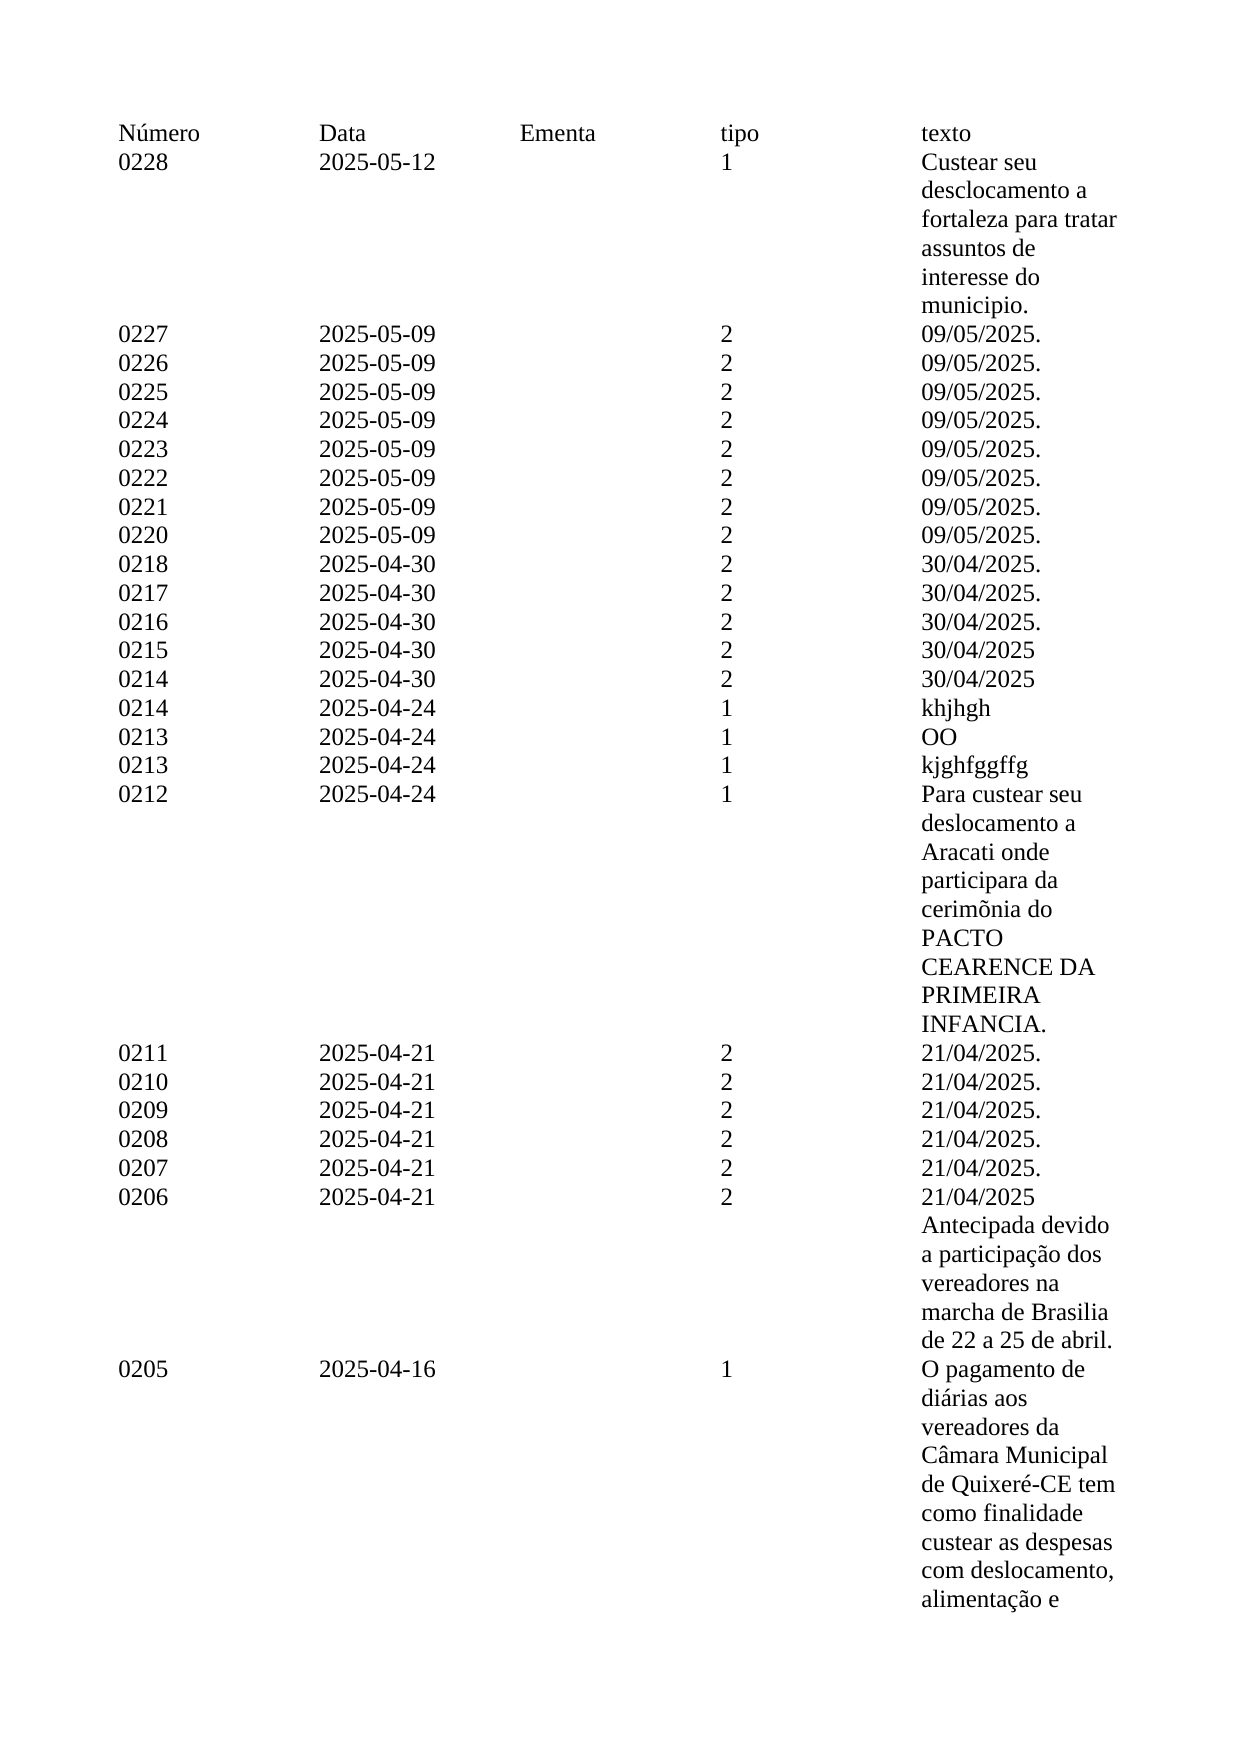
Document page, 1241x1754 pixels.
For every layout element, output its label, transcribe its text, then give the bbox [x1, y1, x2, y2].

table_cell 0214 [118, 693, 319, 722]
table_cell 0227 [118, 319, 319, 348]
table_cell 2 [720, 406, 921, 434]
table_cell O pagamento de diárias aos vereadores da Câmara Municipal de Quixeré-CE tem como finalidade custear as despesas com deslocamento, alimentação e [921, 1354, 1122, 1613]
table_cell 2 [720, 434, 921, 463]
table_cell 2025-04-30 [319, 578, 519, 607]
table_cell 2 [720, 521, 921, 549]
table_cell [520, 1124, 720, 1153]
table_cell [520, 722, 720, 751]
table_cell [520, 147, 720, 319]
table_cell [520, 319, 720, 348]
table_cell 2025-05-09 [319, 521, 519, 549]
table_cell [520, 607, 720, 636]
table_cell 0209 [118, 1096, 319, 1124]
table_cell [520, 636, 720, 664]
table_cell 2 [720, 348, 921, 377]
table_cell 0212 [118, 779, 319, 1038]
table_cell 2025-05-09 [319, 434, 519, 463]
table_cell [520, 521, 720, 549]
table_cell 2025-05-09 [319, 463, 519, 492]
table_cell 0210 [118, 1067, 319, 1096]
table_cell 0218 [118, 549, 319, 578]
table_cell 2025-05-09 [319, 492, 519, 521]
table_cell 1 [720, 751, 921, 779]
table_cell 09/05/2025. [921, 492, 1122, 521]
table_cell 1 [720, 693, 921, 722]
table_cell 2 [720, 1067, 921, 1096]
table_cell 2 [720, 1153, 921, 1182]
table_cell 0206 [118, 1182, 319, 1354]
table_cell 0215 [118, 636, 319, 664]
table_cell 0207 [118, 1153, 319, 1182]
table_cell [520, 1354, 720, 1613]
table_cell 09/05/2025. [921, 434, 1122, 463]
table_cell 0214 [118, 664, 319, 693]
table_cell 0205 [118, 1354, 319, 1613]
table_header Número [118, 118, 319, 147]
table_cell 2025-04-21 [319, 1153, 519, 1182]
table_cell [520, 549, 720, 578]
table_cell 21/04/2025 Antecipada devido a participação dos vereadores na marcha de Brasilia de 22 a 25 de abril. [921, 1182, 1122, 1354]
table_cell 0228 [118, 147, 319, 319]
table_cell 2 [720, 664, 921, 693]
table_header Data [319, 118, 519, 147]
table_cell 0224 [118, 406, 319, 434]
table_cell 2 [720, 636, 921, 664]
table_cell 2 [720, 607, 921, 636]
table_cell 0222 [118, 463, 319, 492]
table_cell 2025-04-24 [319, 779, 519, 1038]
table_cell 30/04/2025. [921, 549, 1122, 578]
table_cell 0216 [118, 607, 319, 636]
table_cell 2025-04-21 [319, 1182, 519, 1354]
table_cell 1 [720, 147, 921, 319]
table_cell 21/04/2025. [921, 1124, 1122, 1153]
table_cell [520, 1096, 720, 1124]
table_cell 2 [720, 549, 921, 578]
table_cell 2025-05-12 [319, 147, 519, 319]
table_cell 09/05/2025. [921, 521, 1122, 549]
table_cell 21/04/2025. [921, 1067, 1122, 1096]
table_cell 30/04/2025 [921, 636, 1122, 664]
table_cell 2 [720, 1038, 921, 1067]
table_cell 1 [720, 779, 921, 1038]
table_cell 2 [720, 578, 921, 607]
table_cell Custear seu desclocamento a fortaleza para tratar assuntos de interesse do municipio. [921, 147, 1122, 319]
table_cell [520, 1067, 720, 1096]
table_cell [520, 779, 720, 1038]
table_cell 2025-05-09 [319, 377, 519, 406]
table_cell 0211 [118, 1038, 319, 1067]
table_header tipo [720, 118, 921, 147]
table_cell 0217 [118, 578, 319, 607]
table_cell [520, 492, 720, 521]
table_cell [520, 664, 720, 693]
table_cell 09/05/2025. [921, 348, 1122, 377]
table_cell [520, 434, 720, 463]
table_cell [520, 1038, 720, 1067]
table_cell 21/04/2025. [921, 1153, 1122, 1182]
table_cell 21/04/2025. [921, 1096, 1122, 1124]
table_cell 0223 [118, 434, 319, 463]
table_cell 2025-05-09 [319, 348, 519, 377]
table_cell 2025-04-30 [319, 636, 519, 664]
table_cell 2 [720, 377, 921, 406]
table_cell 2025-04-24 [319, 751, 519, 779]
table_cell 2025-04-16 [319, 1354, 519, 1613]
table_cell 2025-04-21 [319, 1067, 519, 1096]
table_cell [520, 377, 720, 406]
table_cell 2025-04-21 [319, 1038, 519, 1067]
table_cell 09/05/2025. [921, 377, 1122, 406]
table_cell kjghfggffg [921, 751, 1122, 779]
table_cell 21/04/2025. [921, 1038, 1122, 1067]
table_cell [520, 1153, 720, 1182]
table_cell 0213 [118, 722, 319, 751]
table_cell 09/05/2025. [921, 406, 1122, 434]
table_header Ementa [520, 118, 720, 147]
table_cell 2 [720, 1096, 921, 1124]
table_cell 2025-04-24 [319, 722, 519, 751]
table_cell 30/04/2025. [921, 607, 1122, 636]
table_cell [520, 578, 720, 607]
table_cell 2025-05-09 [319, 406, 519, 434]
table_cell Para custear seu deslocamento a Aracati onde participara da cerimõnia do PACTO CEARENCE DA PRIMEIRA INFANCIA. [921, 779, 1122, 1038]
table_cell 1 [720, 722, 921, 751]
table_cell 2 [720, 1124, 921, 1153]
table_cell 0226 [118, 348, 319, 377]
table_header texto [921, 118, 1122, 147]
table_cell 2025-04-30 [319, 607, 519, 636]
table_cell 09/05/2025. [921, 463, 1122, 492]
table_cell khjhgh [921, 693, 1122, 722]
table_cell [520, 693, 720, 722]
table_cell 0225 [118, 377, 319, 406]
table_cell 2025-04-30 [319, 549, 519, 578]
table_cell 2 [720, 492, 921, 521]
table_cell [520, 1182, 720, 1354]
table_cell [520, 406, 720, 434]
table_cell 0221 [118, 492, 319, 521]
table_cell 0208 [118, 1124, 319, 1153]
table_cell [520, 463, 720, 492]
table_cell OO [921, 722, 1122, 751]
table_cell 2 [720, 319, 921, 348]
table_cell 0213 [118, 751, 319, 779]
table_cell [520, 751, 720, 779]
table_cell 30/04/2025. [921, 578, 1122, 607]
table_cell 2025-04-24 [319, 693, 519, 722]
table_cell 2 [720, 463, 921, 492]
table_cell 2 [720, 1182, 921, 1354]
table_cell [520, 348, 720, 377]
table_cell 1 [720, 1354, 921, 1613]
table_cell 2025-05-09 [319, 319, 519, 348]
table_cell 2025-04-21 [319, 1096, 519, 1124]
table_cell 2025-04-21 [319, 1124, 519, 1153]
table_cell 30/04/2025 [921, 664, 1122, 693]
table_cell 09/05/2025. [921, 319, 1122, 348]
table_cell 0220 [118, 521, 319, 549]
table_cell 2025-04-30 [319, 664, 519, 693]
